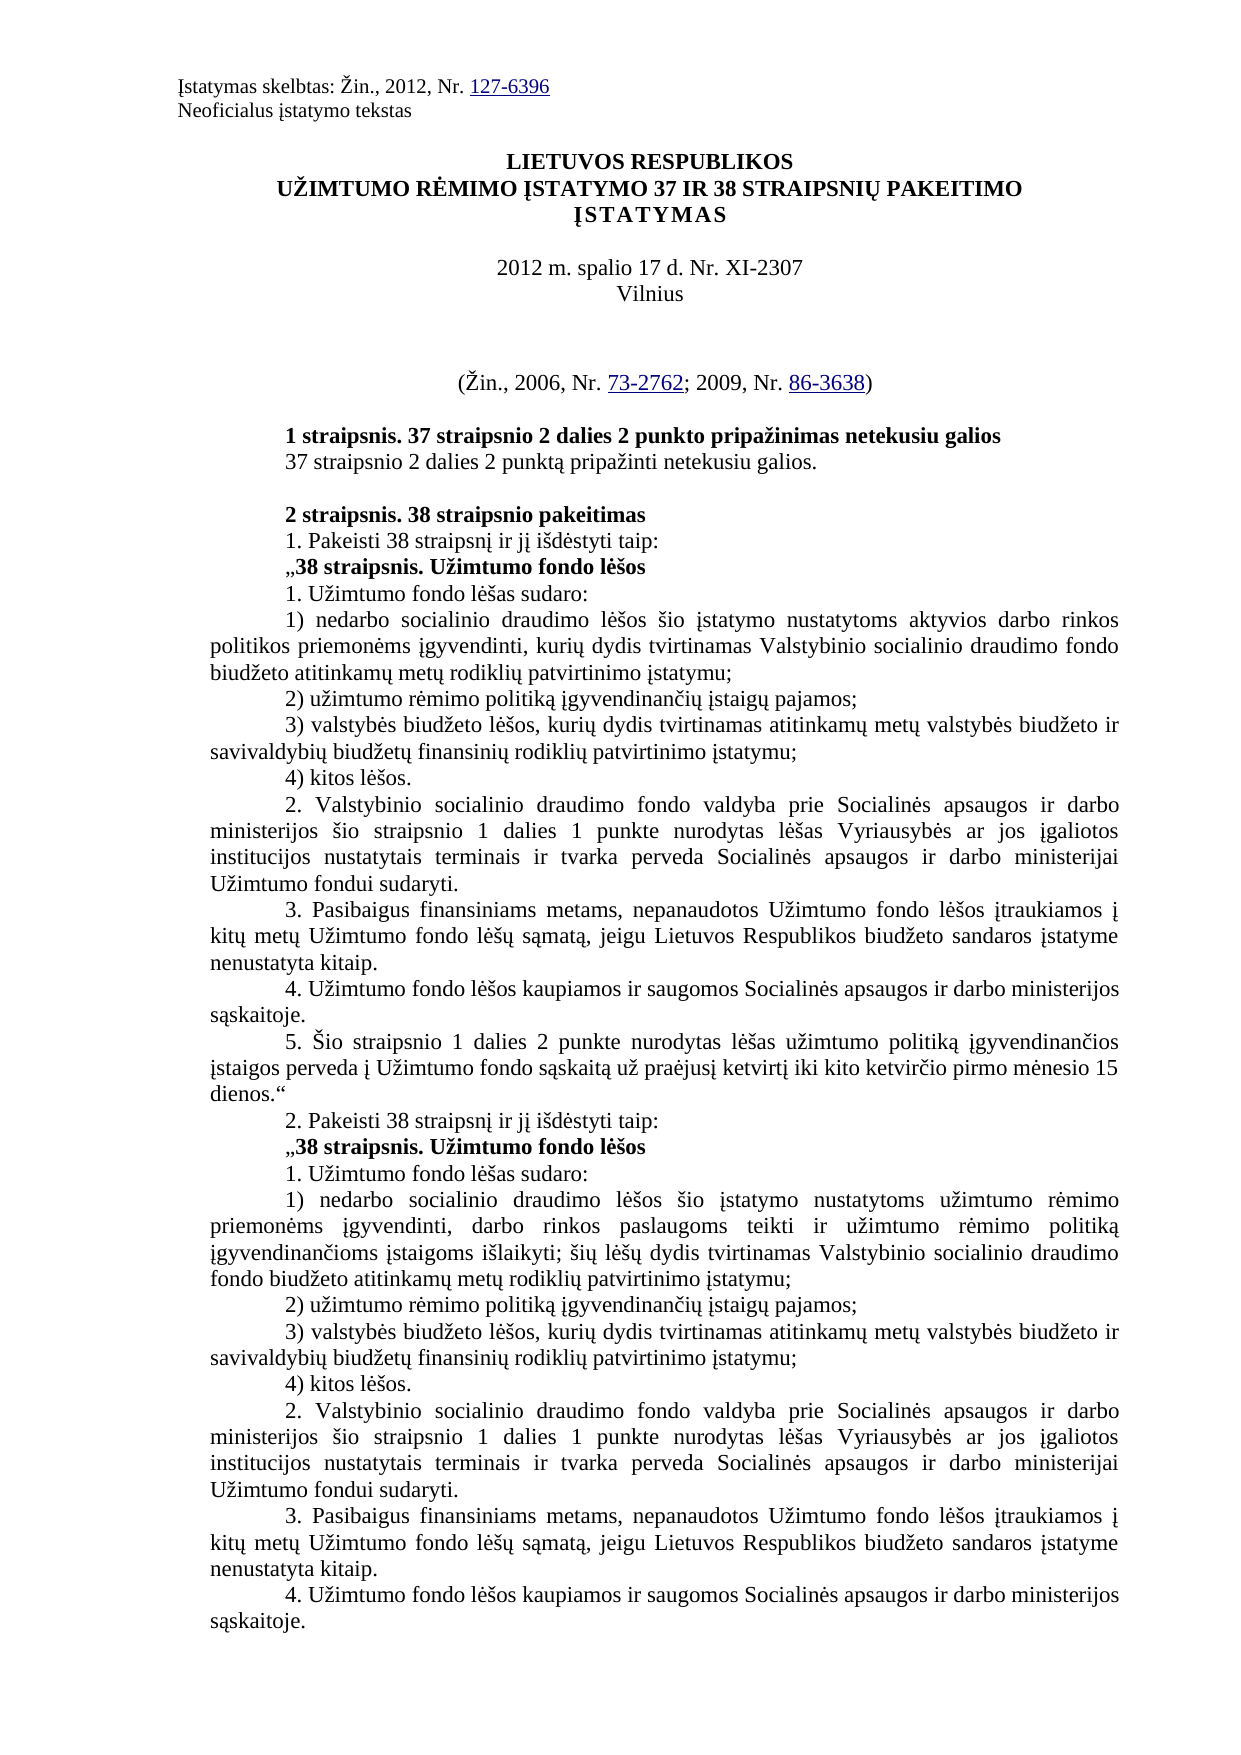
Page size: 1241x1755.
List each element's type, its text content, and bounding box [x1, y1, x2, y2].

text 2) užimtumo rėmimo politiką įgyvendinančių įstaigų pajamos; [210, 1291, 1120, 1318]
text 2) užimtumo rėmimo politiką įgyvendinančių įstaigų pajamos; [210, 685, 1120, 712]
text UŽIMTUMO RĖMIMO ĮSTATYMO 37 IR 38 STRAIPSNIŲ PAKEITIMO [177, 175, 1122, 201]
text 4) kitos lėšos. [210, 1370, 1120, 1397]
text 4. Užimtumo fondo lėšos kaupiamos ir saugomos Socialinės apsaugos ir darbo ministerijos sąskaitoje. [210, 1581, 1120, 1634]
text 2012 m. spalio 17 d. Nr. XI-2307 Vilnius [177, 254, 1122, 306]
text 1. Užimtumo fondo lėšas sudaro: [210, 1159, 1120, 1186]
text 4. Užimtumo fondo lėšos kaupiamos ir saugomos Socialinės apsaugos ir darbo ministerijos sąskaitoje. [210, 975, 1120, 1028]
text 2. Pakeisti 38 straipsnį ir jį išdėstyti taip: [210, 1107, 1120, 1133]
text 5. Šio straipsnio 1 dalies 2 punkte nurodytas lėšas užimtumo politiką įgyvendinančios įstaigos perveda į Užimtumo fondo sąskaitą už praėjusį ketvirtį iki kito ketvirčio pirmo mėnesio 15 dienos.“ [210, 1028, 1120, 1107]
text 2. Valstybinio socialinio draudimo fondo valdyba prie Socialinės apsaugos ir darbo ministerijos šio straipsnio 1 dalies 1 punkte nurodytas lėšas Vyriausybės ar jos įgaliotos institucijos nustatytais terminais ir tvarka perveda Socialinės apsaugos ir darbo ministerijai Užimtumo fondui sudaryti. [210, 791, 1120, 896]
text 3. Pasibaigus finansiniams metams, nepanaudotos Užimtumo fondo lėšos įtraukiamos į kitų metų Užimtumo fondo lėšų sąmatą, jeigu Lietuvos Respublikos biudžeto sandaros įstatyme nenustatyta kitaip. [210, 1502, 1120, 1581]
text 2. Valstybinio socialinio draudimo fondo valdyba prie Socialinės apsaugos ir darbo ministerijos šio straipsnio 1 dalies 1 punkte nurodytas lėšas Vyriausybės ar jos įgaliotos institucijos nustatytais terminais ir tvarka perveda Socialinės apsaugos ir darbo ministerijai Užimtumo fondui sudaryti. [210, 1397, 1120, 1502]
text 3. Pasibaigus finansiniams metams, nepanaudotos Užimtumo fondo lėšos įtraukiamos į kitų metų Užimtumo fondo lėšų sąmatą, jeigu Lietuvos Respublikos biudžeto sandaros įstatyme nenustatyta kitaip. [210, 896, 1120, 975]
text (Žin., 2006, Nr. 73-2762; 2009, Nr. 86-3638) [210, 369, 1120, 395]
text 2 straipsnis. 38 straipsnio pakeitimas [210, 501, 1120, 527]
list 1. Pakeisti 38 straipsnį ir jį išdėstyti taip: [285, 527, 1120, 553]
text „38 straipsnis. Užimtumo fondo lėšos [210, 553, 1120, 580]
text ĮSTATYMAS [177, 201, 1122, 227]
text 3) valstybės biudžeto lėšos, kurių dydis tvirtinamas atitinkamų metų valstybės biudžeto ir savivaldybių biudžetų finansinių rodiklių patvirtinimo įstatymu; [210, 1318, 1120, 1370]
text 1 straipsnis. 37 straipsnio 2 dalies 2 punkto pripažinimas netekusiu galios [210, 422, 1120, 448]
text 37 straipsnio 2 dalies 2 punktą pripažinti netekusiu galios. [210, 448, 1120, 474]
text 1) nedarbo socialinio draudimo lėšos šio įstatymo nustatytoms aktyvios darbo rinkos politikos priemonėms įgyvendinti, kurių dydis tvirtinamas Valstybinio socialinio draudimo fondo biudžeto atitinkamų metų rodiklių patvirtinimo įstatymu; [210, 606, 1120, 685]
text 1) nedarbo socialinio draudimo lėšos šio įstatymo nustatytoms užimtumo rėmimo priemonėms įgyvendinti, darbo rinkos paslaugoms teikti ir užimtumo rėmimo politiką įgyvendinančioms įstaigoms išlaikyti; šių lėšų dydis tvirtinamas Valstybinio socialinio draudimo fondo biudžeto atitinkamų metų rodiklių patvirtinimo įstatymu; [210, 1186, 1120, 1291]
text „38 straipsnis. Užimtumo fondo lėšos [210, 1133, 1120, 1159]
text Įstatymas skelbtas: Žin., 2012, Nr. 127-6396 [177, 74, 1122, 98]
text 4) kitos lėšos. [210, 764, 1120, 791]
text 1. Užimtumo fondo lėšas sudaro: [210, 580, 1120, 606]
text Neoficialus įstatymo tekstas [177, 98, 1122, 122]
text 3) valstybės biudžeto lėšos, kurių dydis tvirtinamas atitinkamų metų valstybės biudžeto ir savivaldybių biudžetų finansinių rodiklių patvirtinimo įstatymu; [210, 712, 1120, 764]
text LIETUVOS RESPUBLIKOS [177, 148, 1122, 175]
